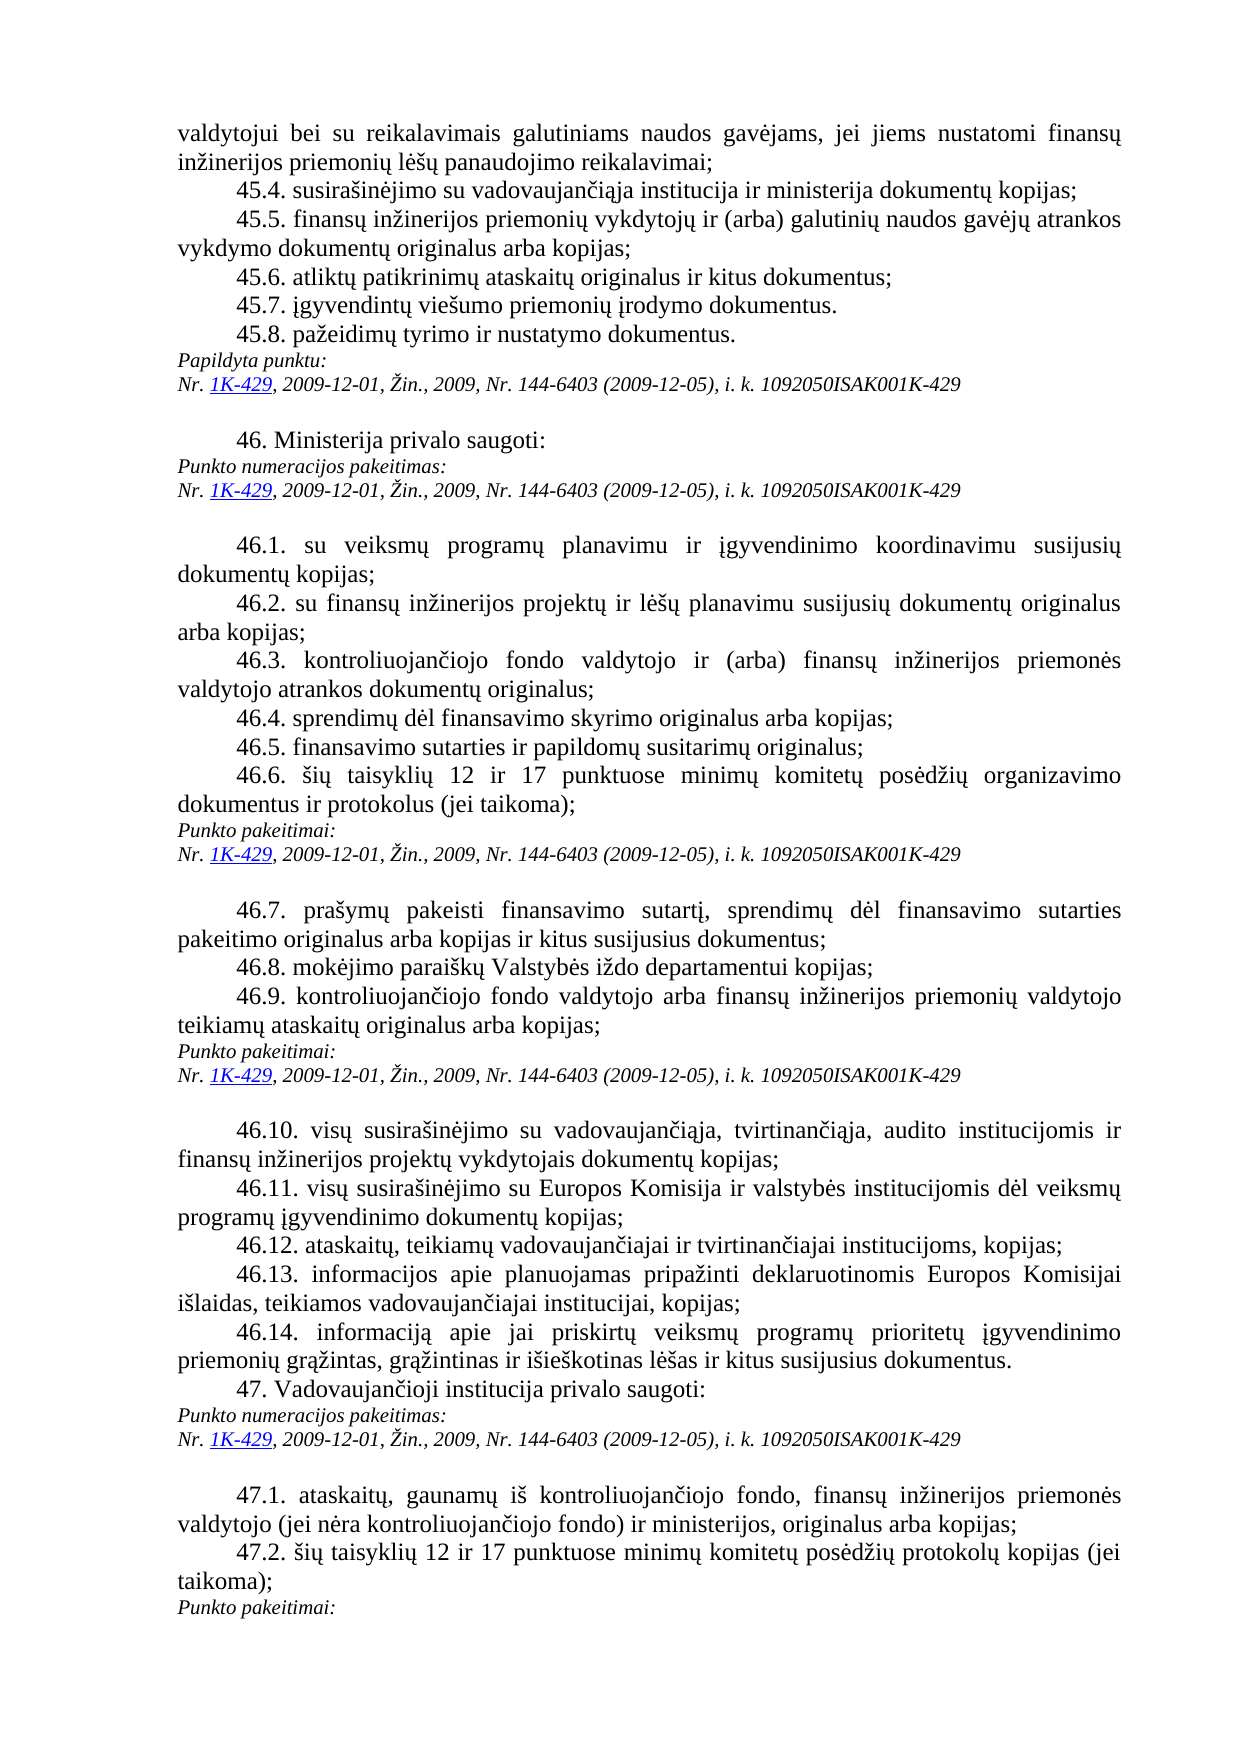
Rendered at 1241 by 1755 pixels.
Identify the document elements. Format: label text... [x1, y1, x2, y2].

text 46.8. mokėjimo paraiškų Valstybės iždo departamentui kopijas; [177, 952, 1122, 981]
text 46.3. kontroliuojančiojo fondo valdytojo ir (arba) finansų inžinerijos priemonės valdytojo atrankos dokumentų originalus; [177, 646, 1122, 703]
text Nr. 1K-429, 2009-12-01, Žin., 2009, Nr. 144-6403 (2009-12-05), i. k. 1092050ISAK001K-429 [177, 372, 1122, 396]
text 45.4. susirašinėjimo su vadovaujančiąja institucija ir ministerija dokumentų kopijas; [177, 176, 1122, 204]
text 46. Ministerija privalo saugoti: [177, 425, 1122, 454]
text Punkto numeracijos pakeitimas: [177, 1403, 1122, 1427]
text valdytojui bei su reikalavimais galutiniams naudos gavėjams, jei jiems nustatomi finansų inžinerijos priemonių lėšų panaudojimo reikalavimai; [177, 118, 1122, 176]
text 46.13. informacijos apie planuojamas pripažinti deklaruotinomis Europos Komisijai išlaidas, teikiamos vadovaujančiajai institucijai, kopijas; [177, 1259, 1122, 1317]
text Punkto pakeitimai: [177, 818, 1122, 842]
text Nr. 1K-429, 2009-12-01, Žin., 2009, Nr. 144-6403 (2009-12-05), i. k. 1092050ISAK001K-429 [177, 1063, 1122, 1087]
text Punkto numeracijos pakeitimas: [177, 454, 1122, 478]
text 46.14. informaciją apie jai priskirtų veiksmų programų prioritetų įgyvendinimo priemonių grąžintas, grąžintinas ir išieškotinas lėšas ir kitus susijusius dokumentus. [177, 1317, 1122, 1374]
text 46.11. visų susirašinėjimo su Europos Komisija ir valstybės institucijomis dėl veiksmų programų įgyvendinimo dokumentų kopijas; [177, 1173, 1122, 1231]
text 46.2. su finansų inžinerijos projektų ir lėšų planavimu susijusių dokumentų originalus arba kopijas; [177, 588, 1122, 646]
text Nr. 1K-429, 2009-12-01, Žin., 2009, Nr. 144-6403 (2009-12-05), i. k. 1092050ISAK001K-429 [177, 1427, 1122, 1451]
text Nr. 1K-429, 2009-12-01, Žin., 2009, Nr. 144-6403 (2009-12-05), i. k. 1092050ISAK001K-429 [177, 842, 1122, 866]
text 47.1. ataskaitų, gaunamų iš kontroliuojančiojo fondo, finansų inžinerijos priemonės valdytojo (jei nėra kontroliuojančiojo fondo) ir ministerijos, originalus arba kopijas; [177, 1480, 1122, 1537]
text 46.6. šių taisyklių 12 ir 17 punktuose minimų komitetų posėdžių organizavimo dokumentus ir protokolus (jei taikoma); [177, 761, 1122, 818]
text 45.5. finansų inžinerijos priemonių vykdytojų ir (arba) galutinių naudos gavėjų atrankos vykdymo dokumentų originalus arba kopijas; [177, 204, 1122, 262]
text Punkto pakeitimai: [177, 1595, 1122, 1619]
text 46.1. su veiksmų programų planavimu ir įgyvendinimo koordinavimu susijusių dokumentų kopijas; [177, 531, 1122, 588]
text 46.12. ataskaitų, teikiamų vadovaujančiajai ir tvirtinančiajai institucijoms, kopijas; [177, 1231, 1122, 1259]
text Papildyta punktu: [177, 348, 1122, 372]
text 46.9. kontroliuojančiojo fondo valdytojo arba finansų inžinerijos priemonių valdytojo teikiamų ataskaitų originalus arba kopijas; [177, 981, 1122, 1039]
text 47.2. šių taisyklių 12 ir 17 punktuose minimų komitetų posėdžių protokolų kopijas (jei taikoma); [177, 1537, 1122, 1595]
text 46.4. sprendimų dėl finansavimo skyrimo originalus arba kopijas; [177, 703, 1122, 732]
text 45.6. atliktų patikrinimų ataskaitų originalus ir kitus dokumentus; [177, 262, 1122, 291]
text 47. Vadovaujančioji institucija privalo saugoti: [177, 1374, 1122, 1403]
text 46.10. visų susirašinėjimo su vadovaujančiąja, tvirtinančiąja, audito institucijomis ir finansų inžinerijos projektų vykdytojais dokumentų kopijas; [177, 1116, 1122, 1173]
text 46.5. finansavimo sutarties ir papildomų susitarimų originalus; [177, 732, 1122, 761]
text Punkto pakeitimai: [177, 1039, 1122, 1063]
text 45.8. pažeidimų tyrimo ir nustatymo dokumentus. [177, 319, 1122, 348]
text 46.7. prašymų pakeisti finansavimo sutartį, sprendimų dėl finansavimo sutarties pakeitimo originalus arba kopijas ir kitus susijusius dokumentus; [177, 895, 1122, 952]
text Nr. 1K-429, 2009-12-01, Žin., 2009, Nr. 144-6403 (2009-12-05), i. k. 1092050ISAK001K-429 [177, 478, 1122, 502]
text 45.7. įgyvendintų viešumo priemonių įrodymo dokumentus. [177, 291, 1122, 319]
